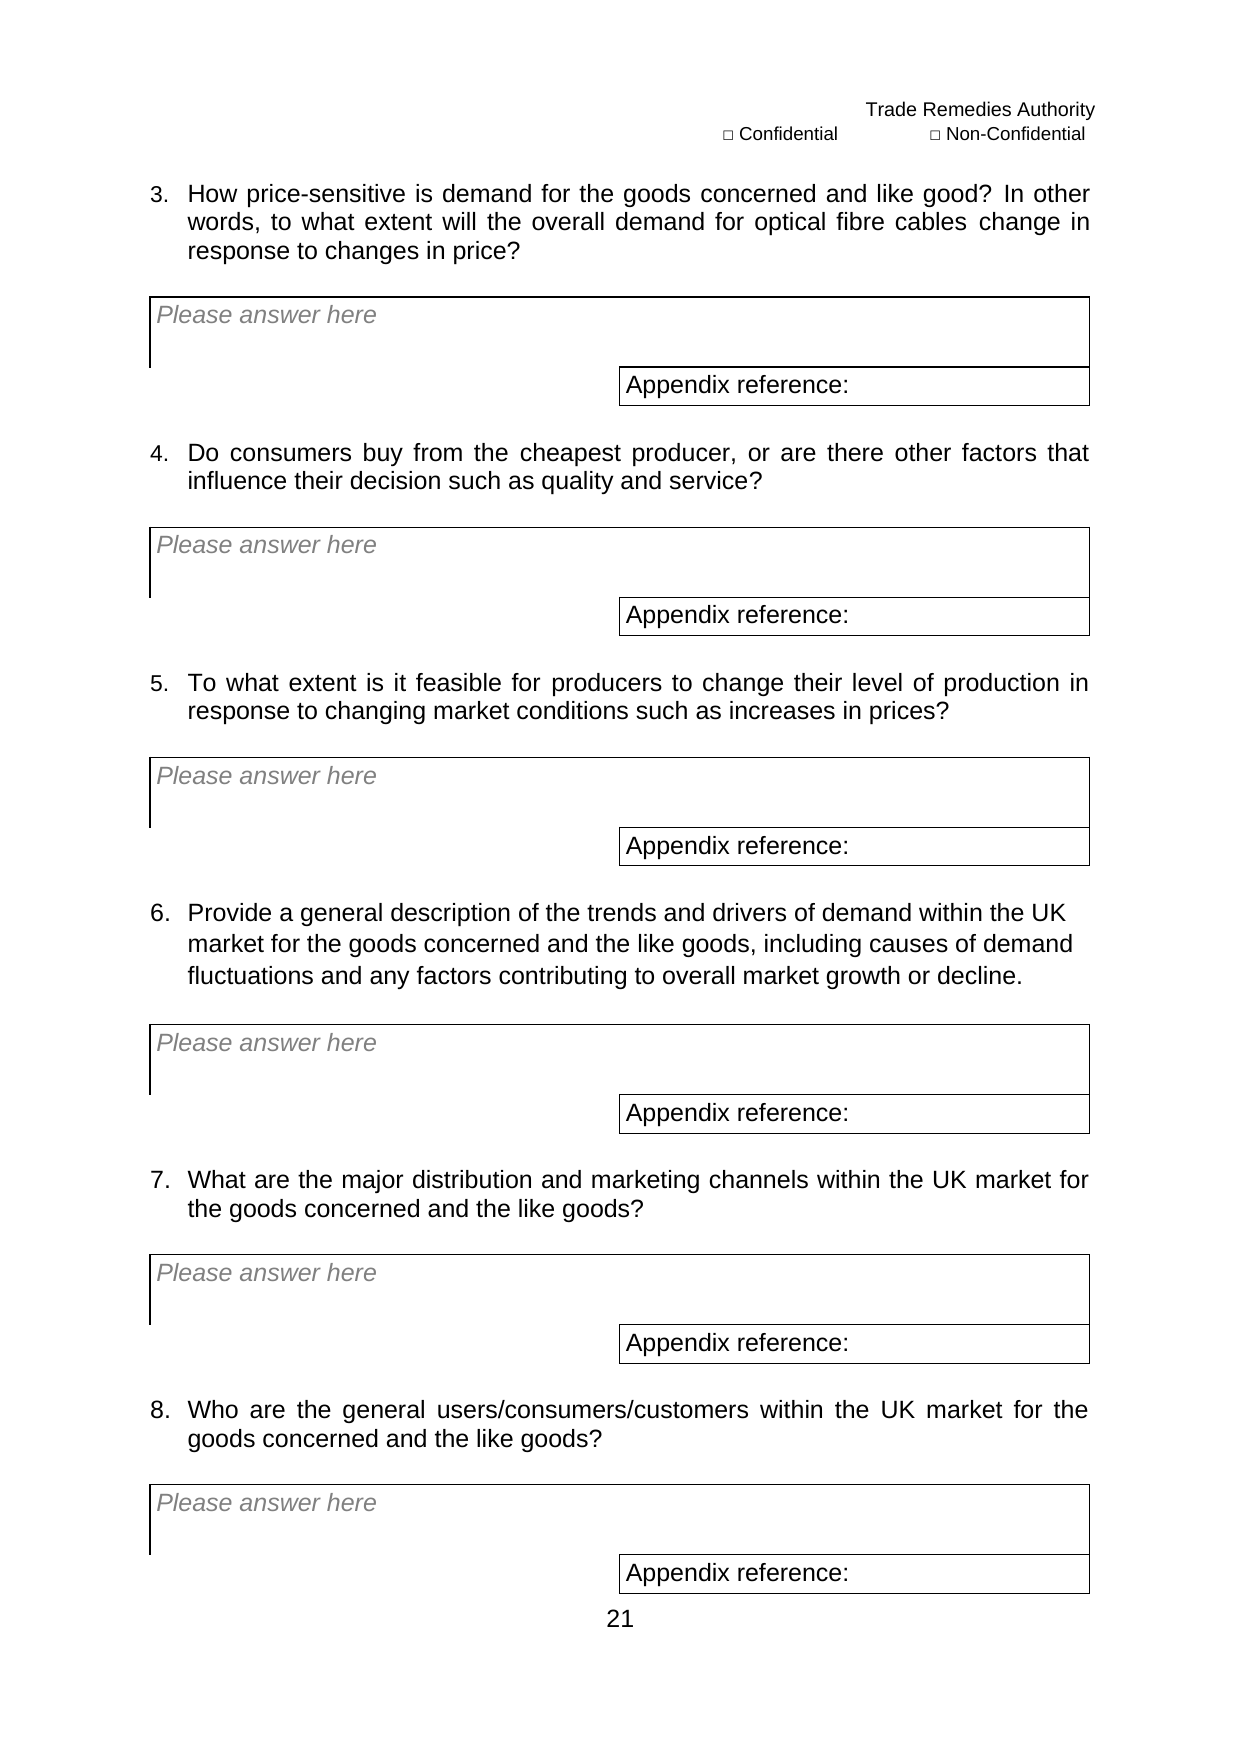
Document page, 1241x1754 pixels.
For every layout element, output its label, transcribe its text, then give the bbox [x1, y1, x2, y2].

table_cell [150, 1555, 619, 1593]
table_header Please answer here [151, 1025, 1089, 1094]
table_cell [150, 828, 619, 865]
table_cell Appendix reference: [620, 1095, 1089, 1132]
table_cell [150, 1325, 619, 1362]
list Provide a general description of the trends and drivers of demand within the UK market for the goods concerned and the like goods, including causes of demand fluctuations and any factors contributing to overall market growth or decline. [150, 898, 1090, 989]
table_header Please answer here [151, 528, 1089, 597]
table_cell [150, 368, 619, 405]
table_header Please answer here [151, 1255, 1089, 1324]
table_cell Appendix reference: [620, 828, 1089, 865]
table_cell Appendix reference: [620, 1325, 1089, 1362]
table_cell Appendix reference: [620, 1555, 1089, 1593]
table_cell [150, 1095, 619, 1132]
list To what extent is it feasible for producers to change their level of production in response to changing market conditions such as increases in prices? [150, 668, 1090, 725]
table_cell [150, 598, 619, 635]
list Who are the general users/consumers/customers within the UK market for the goods concerned and the like goods? [150, 1395, 1090, 1453]
table_header Please answer here [151, 1485, 1089, 1554]
list How price-sensitive is demand for the goods concerned and like good? In other words, to what extent will the overall demand for optical fibre cables change in response to changes in price? [150, 179, 1090, 265]
table_cell Appendix reference: [620, 598, 1089, 635]
table_header Please answer here [151, 758, 1089, 827]
list Do consumers buy from the cheapest producer, or are there other factors that influence their decision such as quality and service? [150, 437, 1090, 495]
table_header Please answer here [151, 298, 1089, 366]
table_cell Appendix reference: [620, 368, 1089, 405]
list What are the major distribution and marketing channels within the UK market for the goods concerned and the like goods? [150, 1165, 1090, 1222]
